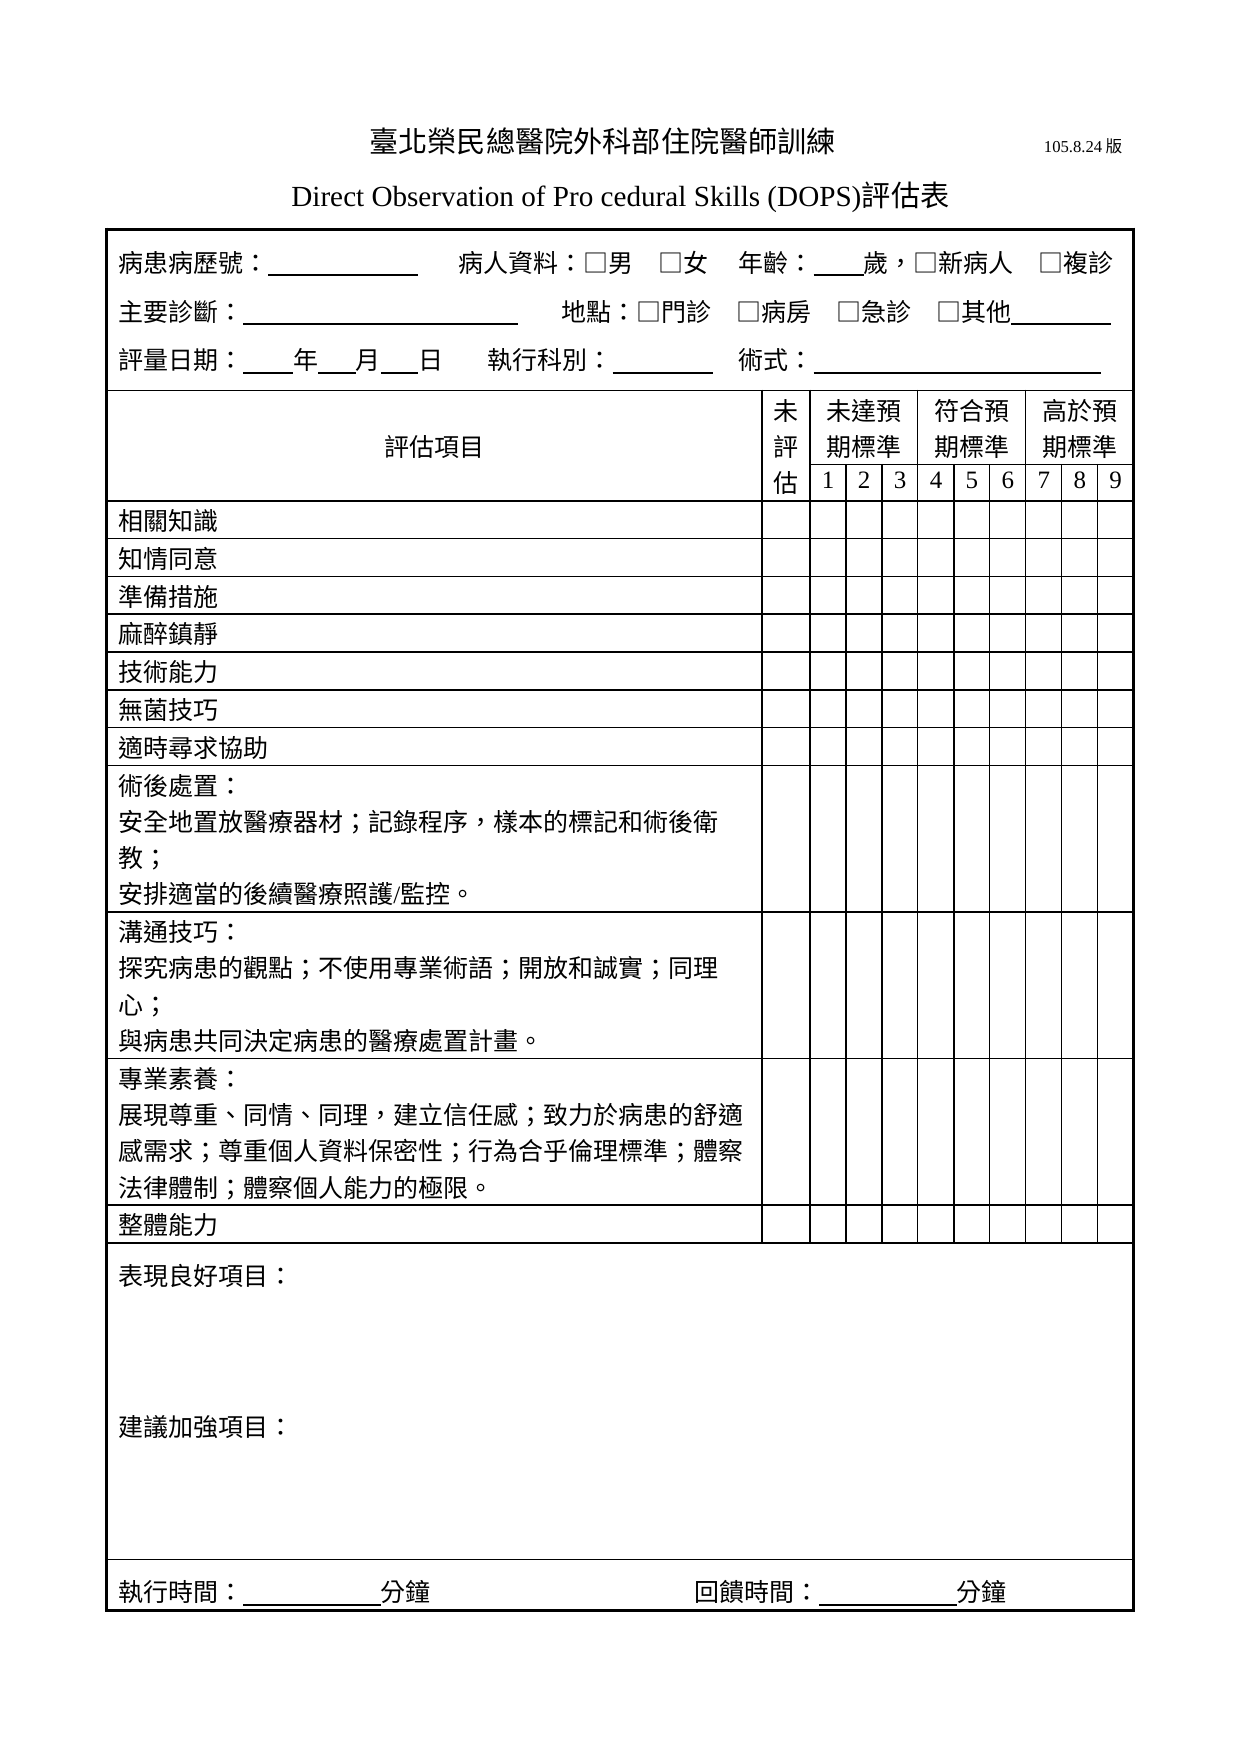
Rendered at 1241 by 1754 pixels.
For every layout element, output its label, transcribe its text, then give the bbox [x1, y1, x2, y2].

table_cell 9 [1098, 465, 1132, 500]
table_cell [990, 577, 1025, 613]
table_cell [763, 539, 809, 576]
table_cell [763, 728, 809, 764]
table_cell [1026, 653, 1061, 689]
table_cell [847, 615, 881, 651]
table_cell 7 [1026, 465, 1061, 500]
table_cell [763, 502, 809, 538]
table_cell [883, 1206, 917, 1242]
table_cell [955, 653, 989, 689]
table_cell [1098, 1059, 1132, 1204]
table_cell 符合預期標準 [918, 391, 1025, 464]
table_cell [883, 615, 917, 651]
table_cell [1026, 766, 1061, 911]
table_cell [811, 653, 845, 689]
table_cell [763, 766, 809, 911]
table_cell [1098, 539, 1132, 576]
table_cell 5 [955, 465, 989, 500]
table_cell [918, 1206, 953, 1242]
table_cell [763, 913, 809, 1058]
table_cell [883, 653, 917, 689]
table_cell [1026, 728, 1061, 764]
table_header 病患病歷號： 病人資料：□男 □女 年齡： 歲，□新病人 □複診 主要診斷： 地點：□門診 □病房 □急診 □其他 評量日期： 年 月 日 執行科別： 術式： [108, 231, 1132, 389]
table_cell 3 [883, 465, 917, 500]
table_cell 麻醉鎮靜 [108, 615, 761, 651]
table_cell [1062, 1206, 1097, 1242]
table_cell 8 [1062, 465, 1097, 500]
table_cell [1062, 1059, 1097, 1204]
table_cell [883, 539, 917, 576]
table_cell [763, 1059, 809, 1204]
table_cell [883, 1059, 917, 1204]
table_cell [811, 615, 845, 651]
table_cell [1026, 691, 1061, 727]
table_cell [990, 728, 1025, 764]
table_cell [990, 539, 1025, 576]
table_cell [847, 691, 881, 727]
table_cell [763, 577, 809, 613]
table_cell [847, 1059, 881, 1204]
table_cell [811, 1206, 845, 1242]
table_cell [918, 691, 953, 727]
table_cell [1026, 615, 1061, 651]
table_cell [1098, 1206, 1132, 1242]
table_cell 2 [847, 465, 881, 500]
table_cell [883, 766, 917, 911]
table_cell [763, 1206, 809, 1242]
table_cell [883, 691, 917, 727]
table_cell [1026, 1059, 1061, 1204]
table_cell [918, 653, 953, 689]
table_cell [1026, 1206, 1061, 1242]
text Direct Observation of Pro cedural Skills (DOPS)評估表 [118, 173, 1122, 215]
table_cell 評估項目 [108, 391, 761, 500]
table_cell [1062, 615, 1097, 651]
table_cell [955, 691, 989, 727]
table_cell [990, 615, 1025, 651]
table_cell [990, 691, 1025, 727]
table_cell [918, 728, 953, 764]
table_cell [990, 1206, 1025, 1242]
table_cell 未達預期標準 [811, 391, 917, 464]
table_cell [811, 691, 845, 727]
table_cell [847, 913, 881, 1058]
table_cell 1 [811, 465, 845, 500]
table_cell [918, 577, 953, 613]
table_cell [1026, 577, 1061, 613]
table_cell [883, 728, 917, 764]
table_cell [1026, 913, 1061, 1058]
table_cell [1098, 691, 1132, 727]
table_cell [955, 766, 989, 911]
table_cell [763, 653, 809, 689]
table_cell [847, 766, 881, 911]
table_cell [763, 691, 809, 727]
table_cell [1062, 502, 1097, 538]
table_cell [1062, 913, 1097, 1058]
table_cell [847, 502, 881, 538]
table_cell [847, 728, 881, 764]
table_cell [1098, 502, 1132, 538]
table_cell [918, 615, 953, 651]
table_cell 無菌技巧 [108, 691, 761, 727]
table_cell [1062, 539, 1097, 576]
table_cell [1098, 615, 1132, 651]
table_cell 整體能力 [108, 1206, 761, 1242]
table_cell [847, 653, 881, 689]
table_cell [990, 1059, 1025, 1204]
table_cell 表現良好項目： 建議加強項目： [108, 1244, 1132, 1559]
table_cell 執行時間： 分鐘 回饋時間： 分鐘 [108, 1560, 1132, 1609]
table_cell [847, 539, 881, 576]
table_cell [918, 766, 953, 911]
table_cell [990, 653, 1025, 689]
table_cell [1098, 728, 1132, 764]
table_cell 未評估 [763, 391, 809, 500]
table_cell 溝通技巧： 探究病患的觀點；不使用專業術語；開放和誠實；同理心； 與病患共同決定病患的醫療處置計畫。 [108, 913, 761, 1058]
table_cell [1098, 913, 1132, 1058]
table_cell [955, 615, 989, 651]
table_cell [955, 577, 989, 613]
table_cell [1062, 728, 1097, 764]
table_cell 相關知識 [108, 502, 761, 538]
table_cell [811, 539, 845, 576]
table_cell [1026, 502, 1061, 538]
table_cell [955, 1059, 989, 1204]
table_cell [883, 502, 917, 538]
table_cell [1098, 653, 1132, 689]
table_cell [955, 502, 989, 538]
table_cell [955, 1206, 989, 1242]
table_cell [811, 502, 845, 538]
table_cell 準備措施 [108, 577, 761, 613]
table_cell [811, 577, 845, 613]
table_cell [918, 913, 953, 1058]
table_cell [1098, 577, 1132, 613]
table_cell [1026, 539, 1061, 576]
table_cell [1062, 766, 1097, 911]
table_cell [1062, 653, 1097, 689]
table_cell [1062, 577, 1097, 613]
table_cell [955, 913, 989, 1058]
table_cell [811, 766, 845, 911]
table_cell [1098, 766, 1132, 911]
table_cell 適時尋求協助 [108, 728, 761, 764]
table_cell [883, 577, 917, 613]
table_cell [811, 728, 845, 764]
table_cell [1062, 691, 1097, 727]
table_cell [990, 766, 1025, 911]
table_cell 4 [918, 465, 953, 500]
table_cell [763, 615, 809, 651]
table_cell 高於預期標準 [1026, 391, 1132, 464]
table_cell [990, 502, 1025, 538]
table_cell [811, 913, 845, 1058]
table_cell [847, 1206, 881, 1242]
table_cell [990, 913, 1025, 1058]
table_cell [918, 502, 953, 538]
table_cell 6 [990, 465, 1025, 500]
text 臺北榮民總醫院外科部住院醫師訓練 105.8.24版 [369, 118, 1122, 160]
table_cell 知情同意 [108, 539, 761, 576]
table_cell [847, 577, 881, 613]
table_cell [918, 539, 953, 576]
table_cell [883, 913, 917, 1058]
table_cell 技術能力 [108, 653, 761, 689]
table_cell [955, 728, 989, 764]
table_cell [955, 539, 989, 576]
table_cell [811, 1059, 845, 1204]
table_cell 術後處置： 安全地置放醫療器材；記錄程序，樣本的標記和術後衛教； 安排適當的後續醫療照護/監控。 [108, 766, 761, 911]
table_cell [918, 1059, 953, 1204]
table_cell 專業素養： 展現尊重、同情、同理，建立信任感；致力於病患的舒適感需求；尊重個人資料保密性；行為合乎倫理標準；體察法律體制；體察個人能力的極限。 [108, 1059, 761, 1204]
